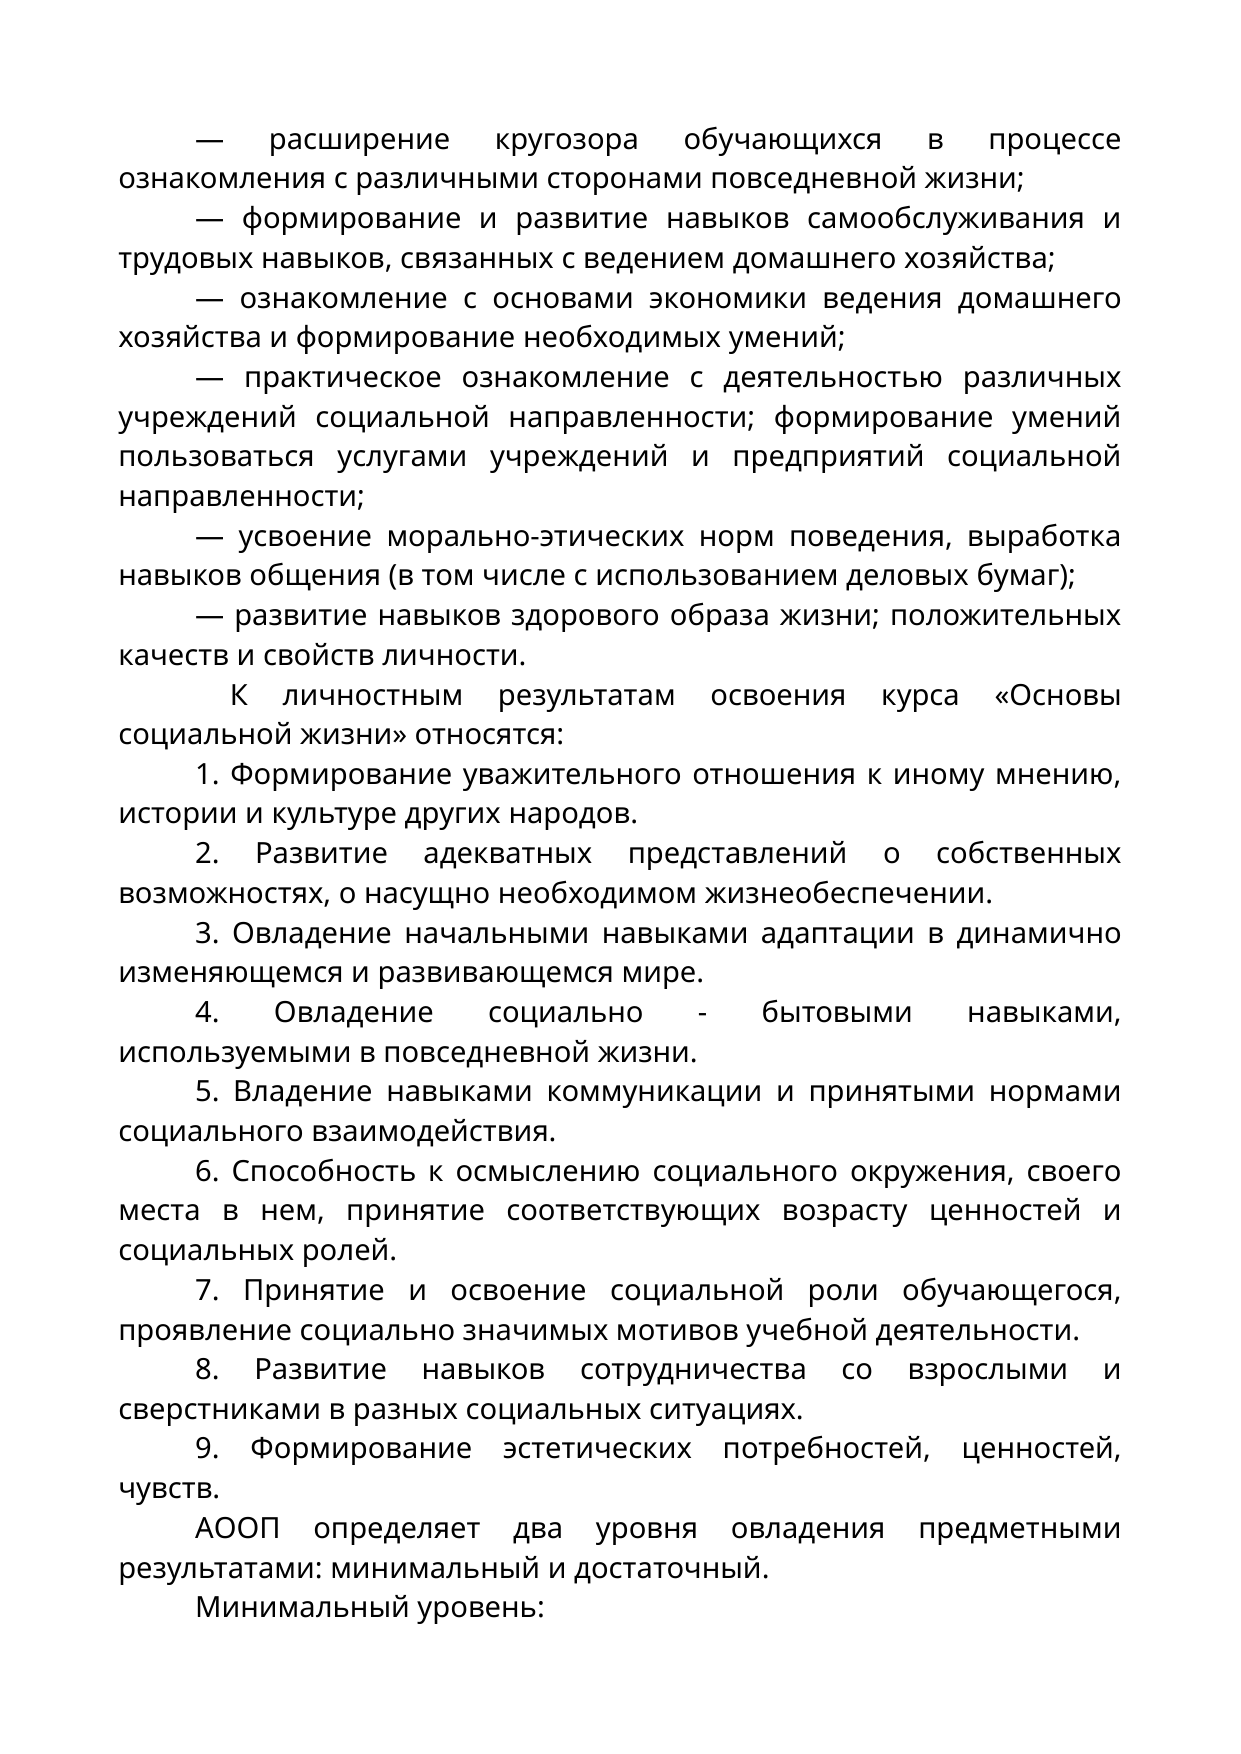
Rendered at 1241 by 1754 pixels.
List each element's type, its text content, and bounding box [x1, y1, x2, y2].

text ― расширение кругозора обучающихся в процессе ознакомления с различными сторонами повседневной жизни; [118, 118, 1122, 197]
text ― ознакомление с основами экономики ведения домашнего хозяйства и формирование необходимых умений; [118, 277, 1122, 356]
text 5. Владение навыками коммуникации и принятыми нормами социального взаимодействия. [118, 1071, 1122, 1150]
text АООП определяет два уровня овладения предметными результатами: минимальный и достаточный. [118, 1507, 1122, 1587]
text 7. Принятие и освоение социальной роли обучающегося, проявление социально значимых мотивов учебной деятельности. [118, 1269, 1122, 1348]
text 6. Способность к осмыслению социального окружения, своего места в нем, принятие соответствующих возрасту ценностей и социальных ролей. [118, 1150, 1122, 1269]
text ― усвоение морально-этических норм поведения, выработка навыков общения (в том числе с использованием деловых бумаг); [118, 515, 1122, 594]
text Минимальный уровень: [118, 1587, 1122, 1626]
text 8. Развитие навыков сотрудничества со взрослыми и сверстниками в разных социальных ситуациях. [118, 1348, 1122, 1428]
text ― практическое ознакомление с деятельностью различных учреждений социальной направленности; формирование умений пользоваться услугами учреждений и предприятий социальной направленности; [118, 356, 1122, 515]
text 2. Развитие адекватных представлений о собственных возможностях, о насущно необходимом жизнеобеспечении. [118, 832, 1122, 912]
text ― формирование и развитие навыков самообслуживания и трудовых навыков, связанных с ведением домашнего хозяйства; [118, 197, 1122, 277]
text 1. Формирование уважительного отношения к иному мнению, истории и культуре других народов. [118, 753, 1122, 832]
text К личностным результатам освоения курса «Основы социальной жизни» относятся: [118, 674, 1122, 753]
text 9. Формирование эстетических потребностей, ценностей, чувств. [118, 1428, 1122, 1507]
text 3. Овладение начальными навыками адаптации в динамично изменяющемся и развивающемся мире. [118, 912, 1122, 991]
text 4. Овладение социально - бытовыми навыками, используемыми в повседневной жизни. [118, 991, 1122, 1071]
text ― развитие навыков здорового образа жизни; положительных качеств и свойств личности. [118, 594, 1122, 674]
